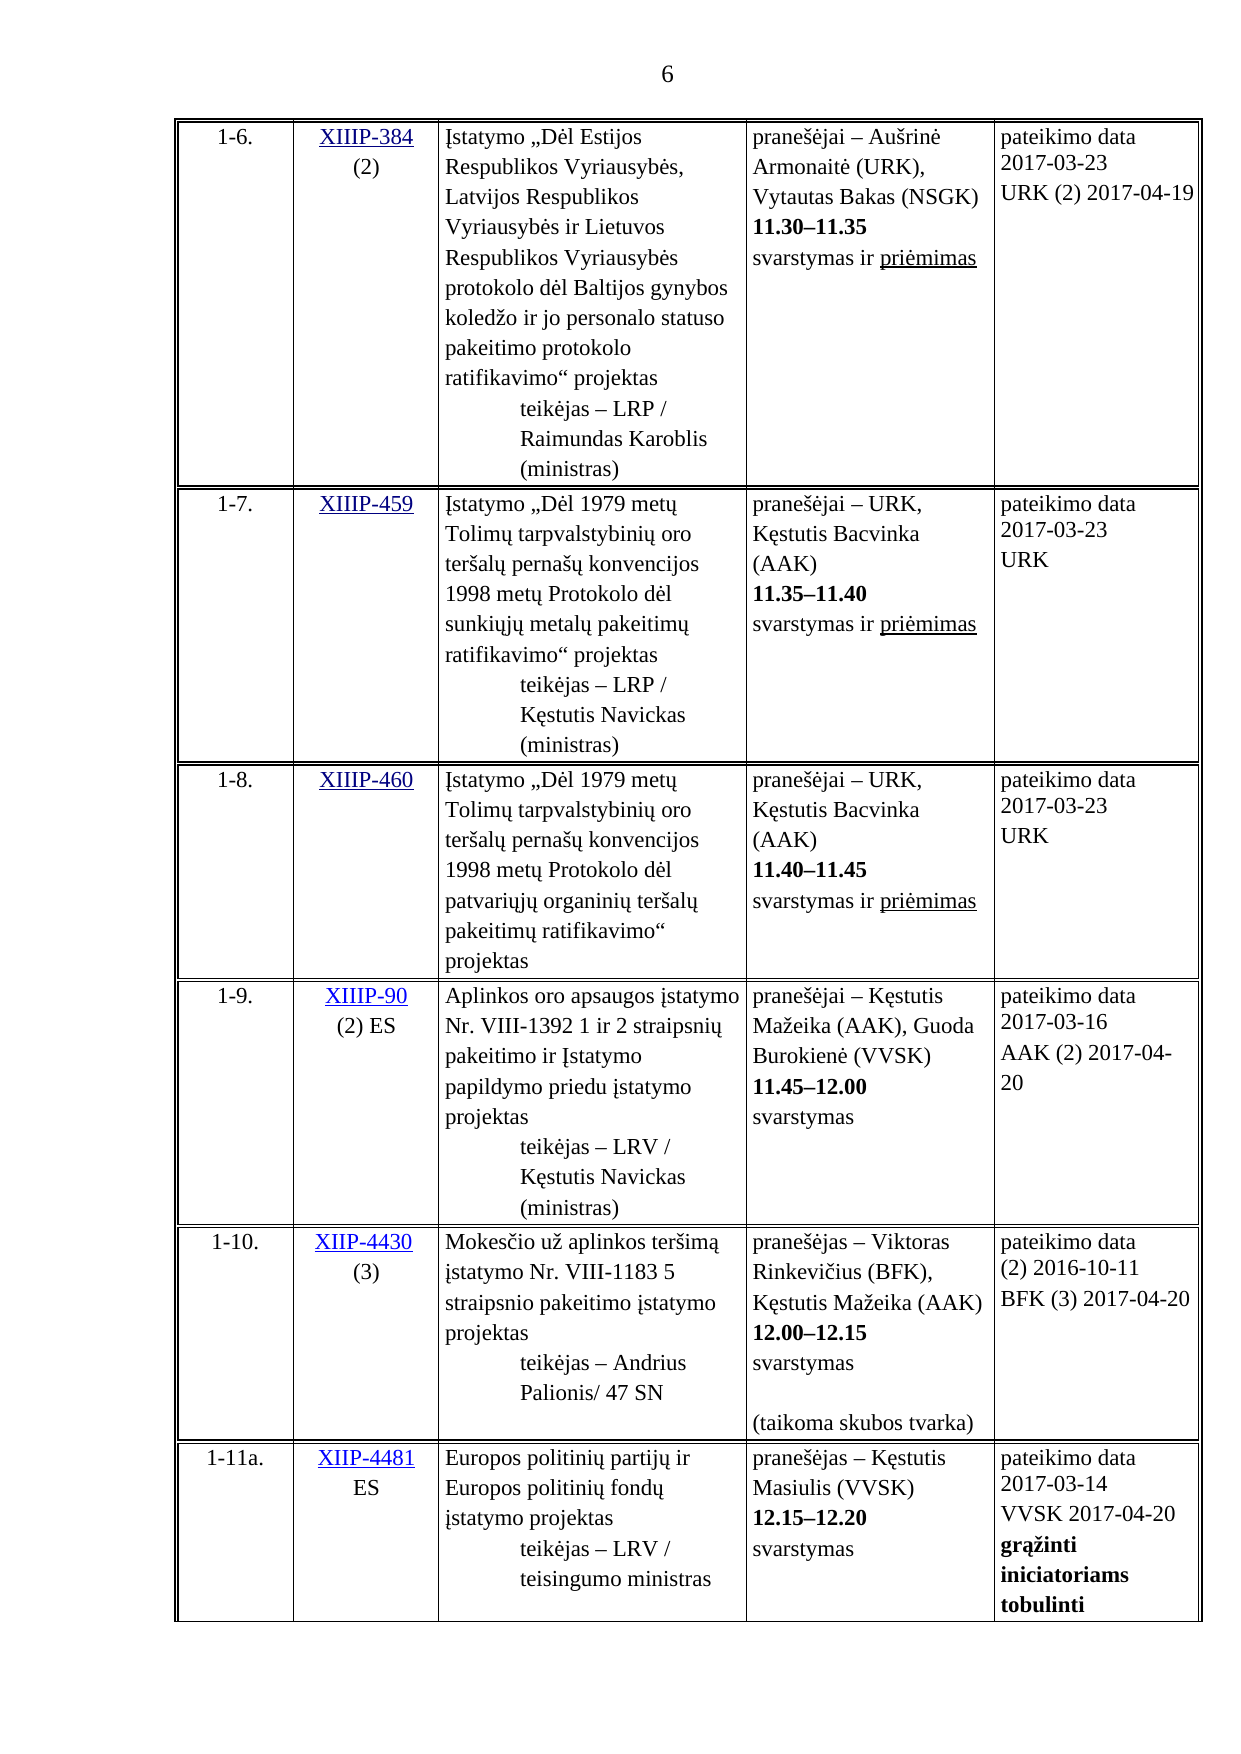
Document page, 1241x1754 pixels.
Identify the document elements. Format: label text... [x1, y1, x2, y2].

table_cell Įstatymo „Dėl 1979 metų Tolimų tarpvalstybinių oro teršalų pernašų konvencijos 1998 metų Protokolo dėl sunkiųjų metalų pakeitimų ratifikavimo“ projektas teikėjas – LRP / Kęstutis Navickas (ministras) [439, 490, 746, 761]
table_cell 1-9. [179, 982, 293, 1223]
table_cell pateikimo data 2017-03-14 VVSK 2017-04-20 grąžinti iniciatoriams tobulinti [995, 1444, 1198, 1621]
table_cell [1205, 978, 1240, 1223]
table_cell 1-7. [179, 490, 293, 761]
table_cell XIIIP-384 (2) [294, 123, 438, 485]
table_cell [1205, 1439, 1240, 1621]
table_cell pateikimo data 2017-03-23 URK [995, 766, 1198, 977]
table_cell XIIIP-460 [294, 766, 438, 977]
table_cell pateikimo data (2) 2016-10-11 BFK (3) 2017-04-20 [995, 1228, 1198, 1439]
table_cell pranešėjas – Kęstutis Masiulis (VVSK) 12.15–12.20 svarstymas [747, 1444, 994, 1621]
table_cell Aplinkos oro apsaugos įstatymo Nr. VIII-1392 1 ir 2 straipsnių pakeitimo ir Įstatymo papildymo priedu įstatymo projektas teikėjas – LRV / Kęstutis Navickas (ministras) [439, 982, 746, 1223]
table_cell XIIP-4481 ES [294, 1444, 438, 1621]
table_cell Mokesčio už aplinkos teršimą įstatymo Nr. VIII-1183 5 straipsnio pakeitimo įstatymo projektas teikėjas – Andrius Palionis/ 47 SN [439, 1228, 746, 1439]
table_cell pateikimo data 2017-03-23 URK (2) 2017-04-19 [995, 123, 1198, 485]
table_cell pranešėjai – URK, Kęstutis Bacvinka (AAK) 11.40–11.45 svarstymas ir priėmimas [747, 766, 994, 977]
table_cell pateikimo data 2017-03-23 URK [995, 490, 1198, 761]
table_cell XIIIP-459 [294, 490, 438, 761]
table_cell 1-8. [179, 766, 293, 977]
table_cell Įstatymo „Dėl Estijos Respublikos Vyriausybės, Latvijos Respublikos Vyriausybės ir Lietuvos Respublikos Vyriausybės protokolo dėl Baltijos gynybos koledžo ir jo personalo statuso pakeitimo protokolo ratifikavimo“ projektas teikėjas – LRP / Raimundas Karoblis (ministras) [439, 123, 746, 485]
table_cell XIIIP-90 (2) ES [294, 982, 438, 1223]
table_cell pranešėjai – URK, Kęstutis Bacvinka (AAK) 11.35–11.40 svarstymas ir priėmimas [747, 490, 994, 761]
table_cell pranešėjas – Viktoras Rinkevičius (BFK), Kęstutis Mažeika (AAK) 12.00–12.15 svarstymas (taikoma skubos tvarka) [747, 1228, 994, 1439]
table_cell [1205, 1224, 1240, 1439]
table_cell pranešėjai – Kęstutis Mažeika (AAK), Guoda Burokienė (VVSK) 11.45–12.00 svarstymas [747, 982, 994, 1223]
table_cell 1-6. [179, 123, 293, 485]
table_cell XIIP-4430 (3) [294, 1228, 438, 1439]
table_cell [1205, 118, 1240, 485]
table_cell pranešėjai – Aušrinė Armonaitė (URK), Vytautas Bakas (NSGK) 11.30–11.35 svarstymas ir priėmimas [747, 123, 994, 485]
table_cell [1205, 485, 1240, 761]
table_cell 1-11a. [179, 1444, 293, 1621]
table_cell Europos politinių partijų ir Europos politinių fondų įstatymo projektas teikėjas – LRV / teisingumo ministras [439, 1444, 746, 1621]
table_cell pateikimo data 2017-03-16 AAK (2) 2017-04-20 [995, 982, 1198, 1223]
table_cell Įstatymo „Dėl 1979 metų Tolimų tarpvalstybinių oro teršalų pernašų konvencijos 1998 metų Protokolo dėl patvariųjų organinių teršalų pakeitimų ratifikavimo“ projektas [439, 766, 746, 977]
table_cell [1205, 761, 1240, 977]
table_cell 1-10. [179, 1228, 293, 1439]
